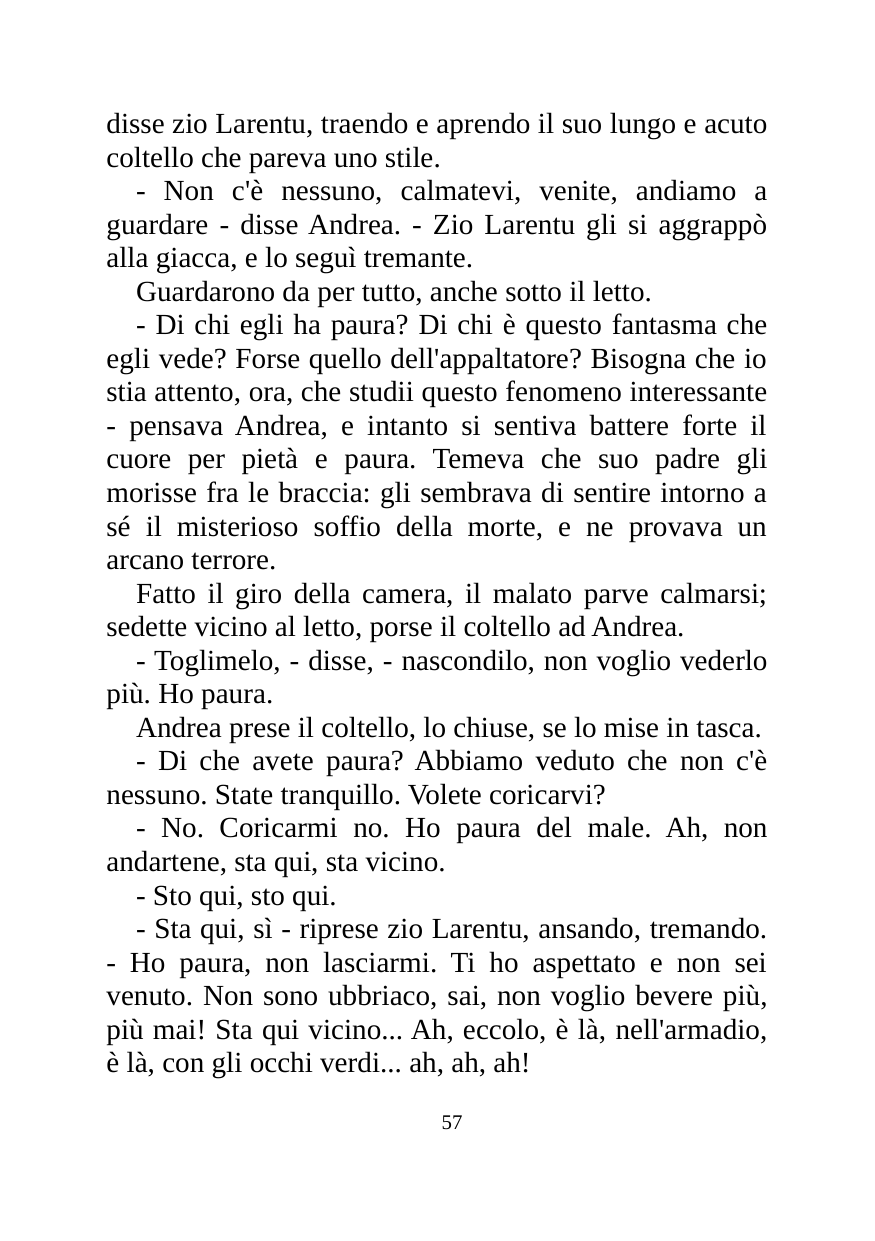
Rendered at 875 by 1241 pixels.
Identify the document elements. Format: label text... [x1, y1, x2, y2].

text - Non c'è nessuno, calmatevi, venite, andiamo a guardare - disse Andrea. - Zio Larentu gli si aggrappò alla giacca, e lo seguì tremante. [106, 173, 768, 274]
text Guardarono da per tutto, anche sotto il letto. [106, 274, 768, 307]
text - disse zio Larentu, traendo e aprendo il suo lungo e acuto coltello che pareva uno stile. [106, 106, 768, 173]
text Andrea prese il coltello, lo chiuse, se lo mise in tasca. [106, 710, 768, 743]
text - Di che avete paura? Abbiamo veduto che non c'è nessuno. State tranquillo. Volete coricarvi? [106, 743, 768, 811]
text Fatto il giro della camera, il malato parve calmarsi; sedette vicino al letto, porse il coltello ad Andrea. [106, 576, 768, 643]
text - Sta qui, sì - riprese zio Larentu, ansando, tremando. - Ho paura, non lasciarmi. Ti ho aspettato e non sei venuto. Non sono ubbriaco, sai, non voglio bevere più, più mai! Sta qui vicino... Ah, eccolo, è là, nell'armadio, è là, con gli occhi verdi... ah, ah, ah! [106, 911, 768, 1079]
text - Toglimelo, - disse, - nascondilo, non voglio vederlo più. Ho paura. [106, 643, 768, 710]
text - Di chi egli ha paura? Di chi è questo fantasma che egli vede? Forse quello dell'appaltatore? Bisogna che io stia attento, ora, che studii questo fenomeno interessante - pensava Andrea, e intanto si sentiva battere forte il cuore per pietà e paura. Temeva che suo padre gli morisse fra le braccia: gli sembrava di sentire intorno a sé il misterioso soffio della morte, e ne provava un arcano terrore. [106, 307, 768, 576]
text - No. Coricarmi no. Ho paura del male. Ah, non andartene, sta qui, sta vicino. [106, 811, 768, 878]
text - Sto qui, sto qui. [106, 878, 768, 911]
